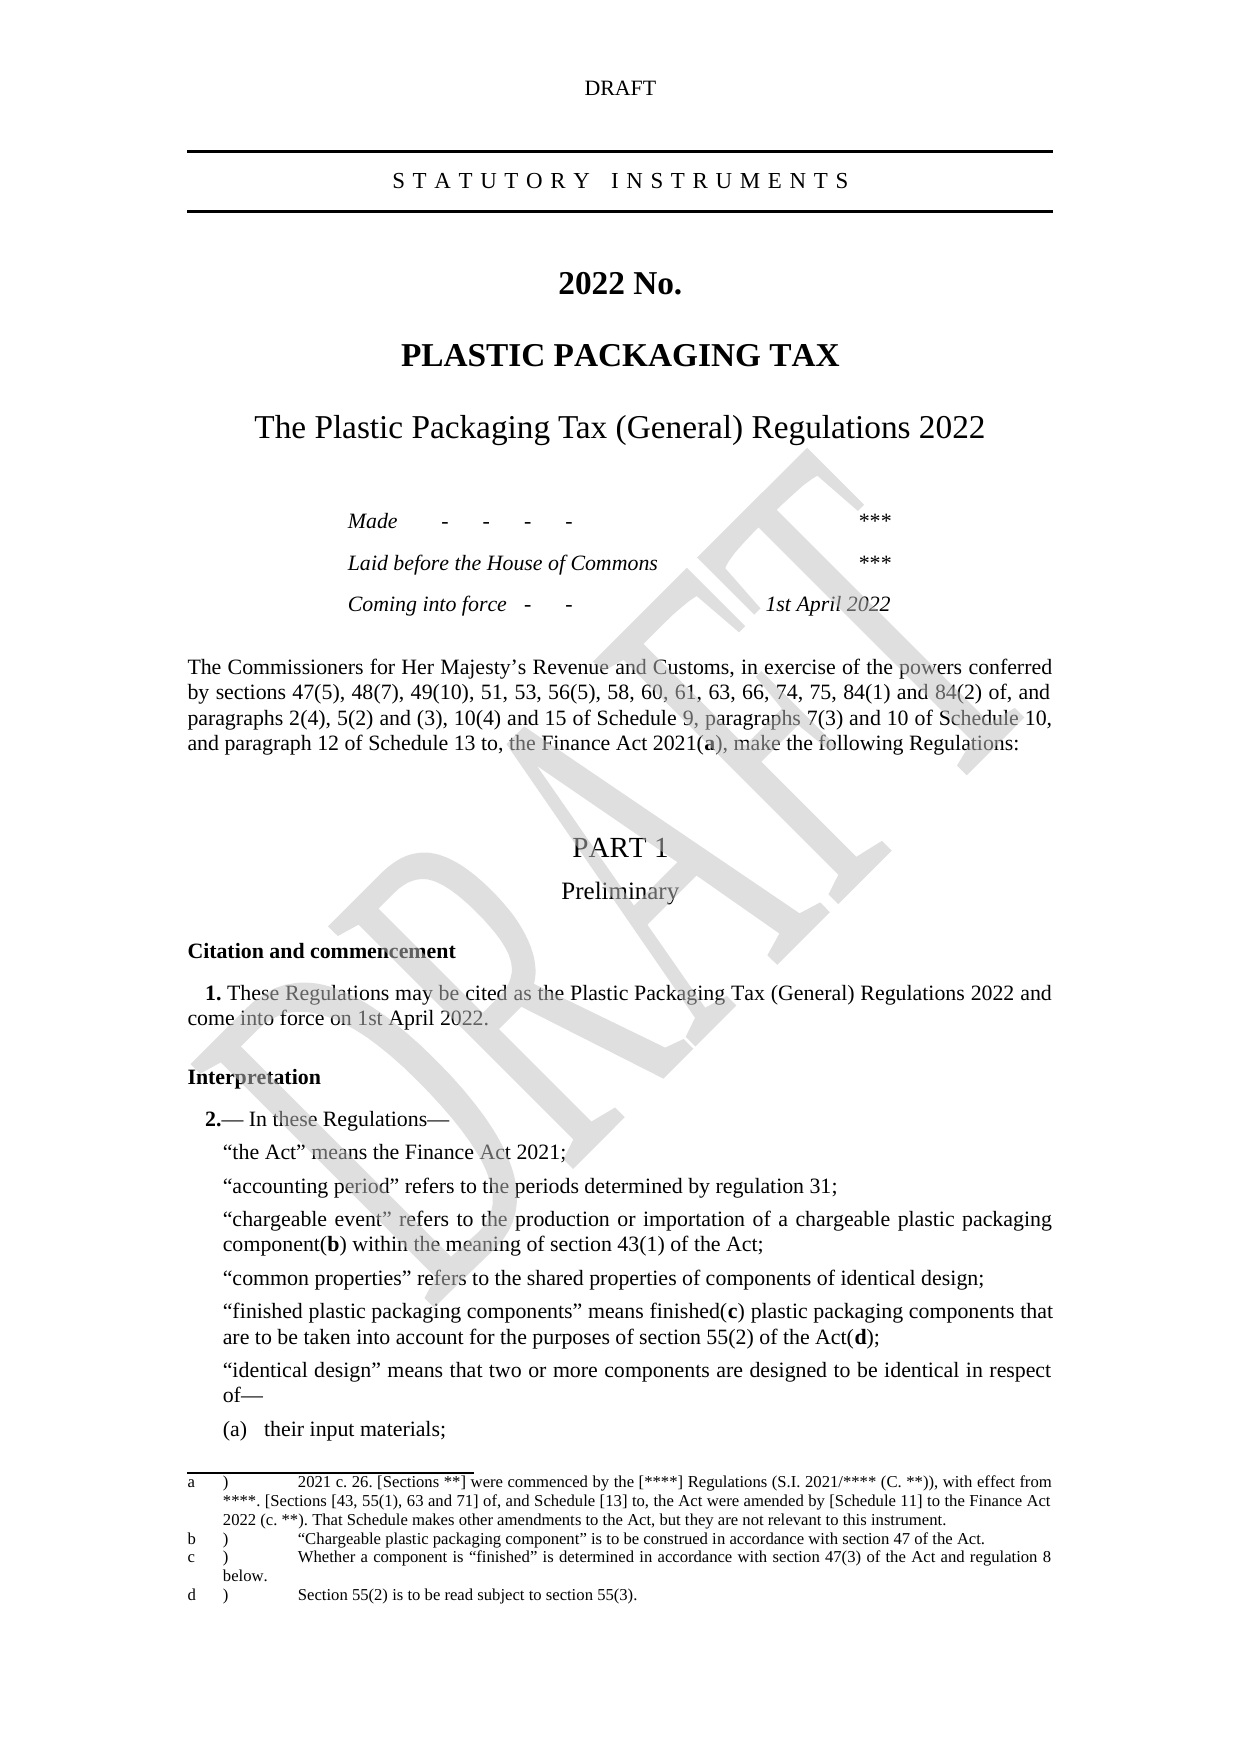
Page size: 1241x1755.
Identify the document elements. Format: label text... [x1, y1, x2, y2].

text “identical design” means that two or more components are designed to be identical in respect of— [223, 1357, 1053, 1408]
list These Regulations may be cited as the Plastic Packaging Tax (General) Regulations 2022 and come into force on 1st April 2022. [535, 980, 694, 1030]
text “the Act” means the Finance Act 2021; [223, 1139, 321, 1164]
text Citation and commencement [781, 938, 1053, 963]
text PART 1 [583, 830, 676, 863]
text Preliminary [384, 880, 467, 905]
text “accounting period” refers to the periods determined by regulation 31; [223, 1173, 340, 1198]
text Citation and commencement [658, 938, 776, 963]
text “accounting period” refers to the periods determined by regulation 31; [369, 1173, 492, 1198]
text “accounting period” refers to the periods determined by regulation 31; [514, 1173, 1053, 1198]
text ) Section 55(2) is to be read subject to section 55(3). [187, 1585, 1053, 1604]
text Preliminary [839, 876, 1053, 905]
text Preliminary [477, 876, 616, 905]
text Citation and commencement [187, 938, 395, 963]
text Preliminary [187, 876, 377, 905]
text “common properties” refers to the shared properties of components of identical design; [223, 1265, 435, 1290]
text ) “Chargeable plastic packaging component” is to be construed in accordance with section 47 of the Act. [187, 1529, 1053, 1548]
list — In these Regulations— [478, 1106, 563, 1131]
text Plastic packaging tax [187, 335, 1053, 373]
text STATUTORY INSTRUMENTS [187, 153, 1053, 210]
text “chargeable event” refers to the production or importation of a chargeable plastic packaging component() within the meaning of section 43(1) of the Act; [402, 1206, 492, 1255]
list their input materials; [223, 1416, 1053, 1441]
text Citation and commencement [409, 938, 511, 963]
text Coming into force - - 1st April 2022 [672, 597, 719, 617]
list These Regulations may be cited as the Plastic Packaging Tax (General) Regulations 2022 and come into force on 1st April 2022. [187, 980, 462, 1030]
text Preliminary [615, 876, 662, 904]
text ) 2021 c. 26. [Sections **] were commenced by the [****] Regulations (S.I. 2021/**** (C. **)), with effect from ****. [Sections [43, 55(1), 63 and 71] of, and Schedule [13] to, the Act were amended by [Schedule 11] to the Finance Act 2022 (c. **). That Schedule makes other amendments to the Act, but they are not relevant to this instrument. [187, 1473, 1053, 1529]
text Coming into force - - 1st April 2022 [712, 591, 847, 617]
text Interpretation [260, 1064, 424, 1089]
list — In these Regulations— [302, 1106, 461, 1131]
text *** [817, 549, 893, 575]
text Preliminary [669, 877, 737, 905]
text Interpretation [187, 1064, 235, 1089]
list — In these Regulations— [187, 1106, 288, 1131]
text ) Whether a component is “finished” is determined in accordance with section 47(3) of the Act and regulation 8 below. [187, 1548, 1053, 1585]
text Interpretation [441, 1064, 521, 1089]
text Made [348, 508, 745, 533]
text “common properties” refers to the shared properties of components of identical design; [454, 1265, 1053, 1290]
text Citation and commencement [528, 938, 656, 963]
text The Commissioners for Her Majesty’s Revenue and Customs, in exercise of the powers conferred by sections 47(5), 48(7), 49(10), 51, 53, 56(5), 58, 60, 61, 63, 66, 74, 75, 84(1) and 84(2) of, and paragraphs 2(4), 5(2) and (3), 10(4) and 15 of Schedule 9, paragraphs 7(3) and 10 of Schedule 10, and paragraph 12 of Schedule 13 to, the Finance Act 2021(), make the following Regulations: [655, 654, 971, 755]
text “chargeable event” refers to the production or importation of a chargeable plastic packaging component() within the meaning of section 43(1) of the Act; [488, 1206, 1053, 1257]
title The Plastic Packaging Tax (General) Regulations 2022 [187, 407, 1053, 445]
list These Regulations may be cited as the Plastic Packaging Tax (General) Regulations 2022 and come into force on 1st April 2022. [687, 980, 1053, 1030]
text The Commissioners for Her Majesty’s Revenue and Customs, in exercise of the powers conferred by sections 47(5), 48(7), 49(10), 51, 53, 56(5), 58, 60, 61, 63, 66, 74, 75, 84(1) and 84(2) of, and paragraphs 2(4), 5(2) and (3), 10(4) and 15 of Schedule 9, paragraphs 7(3) and 10 of Schedule 10, and paragraph 12 of Schedule 13 to, the Finance Act 2021(), make the following Regulations: [922, 654, 1053, 755]
text “the Act” means the Finance Act 2021; [500, 1139, 572, 1164]
text Coming into force - - 1st April 2022 [348, 591, 662, 617]
text - - - - *** [778, 508, 893, 533]
text Laid before the House of Commons [348, 549, 713, 575]
text PART 1 [831, 830, 1053, 863]
text “finished plastic packaging components” means finished() plastic packaging components that are to be taken into account for the purposes of section 55(2) of the Act(); [223, 1298, 1053, 1349]
text Interpretation [535, 1064, 1053, 1089]
text “the Act” means the Finance Act 2021; [580, 1139, 1053, 1164]
text [726, 549, 805, 575]
text 2022 No. [187, 263, 1053, 302]
text “chargeable event” refers to the production or importation of a chargeable plastic packaging component() within the meaning of section 43(1) of the Act; [223, 1206, 414, 1257]
text PART 1 [187, 830, 587, 863]
text The Commissioners for Her Majesty’s Revenue and Customs, in exercise of the powers conferred by sections 47(5), 48(7), 49(10), 51, 53, 56(5), 58, 60, 61, 63, 66, 74, 75, 84(1) and 84(2) of, and paragraphs 2(4), 5(2) and (3), 10(4) and 15 of Schedule 9, paragraphs 7(3) and 10 of Schedule 10, and paragraph 12 of Schedule 13 to, the Finance Act 2021(), make the following Regulations: [187, 654, 717, 755]
text Preliminary [747, 876, 838, 905]
list — In these Regulations— [577, 1106, 1053, 1131]
text PART 1 [679, 830, 825, 863]
text Coming into force - - 1st April 2022 [859, 591, 893, 617]
text “the Act” means the Finance Act 2021; [335, 1139, 482, 1164]
